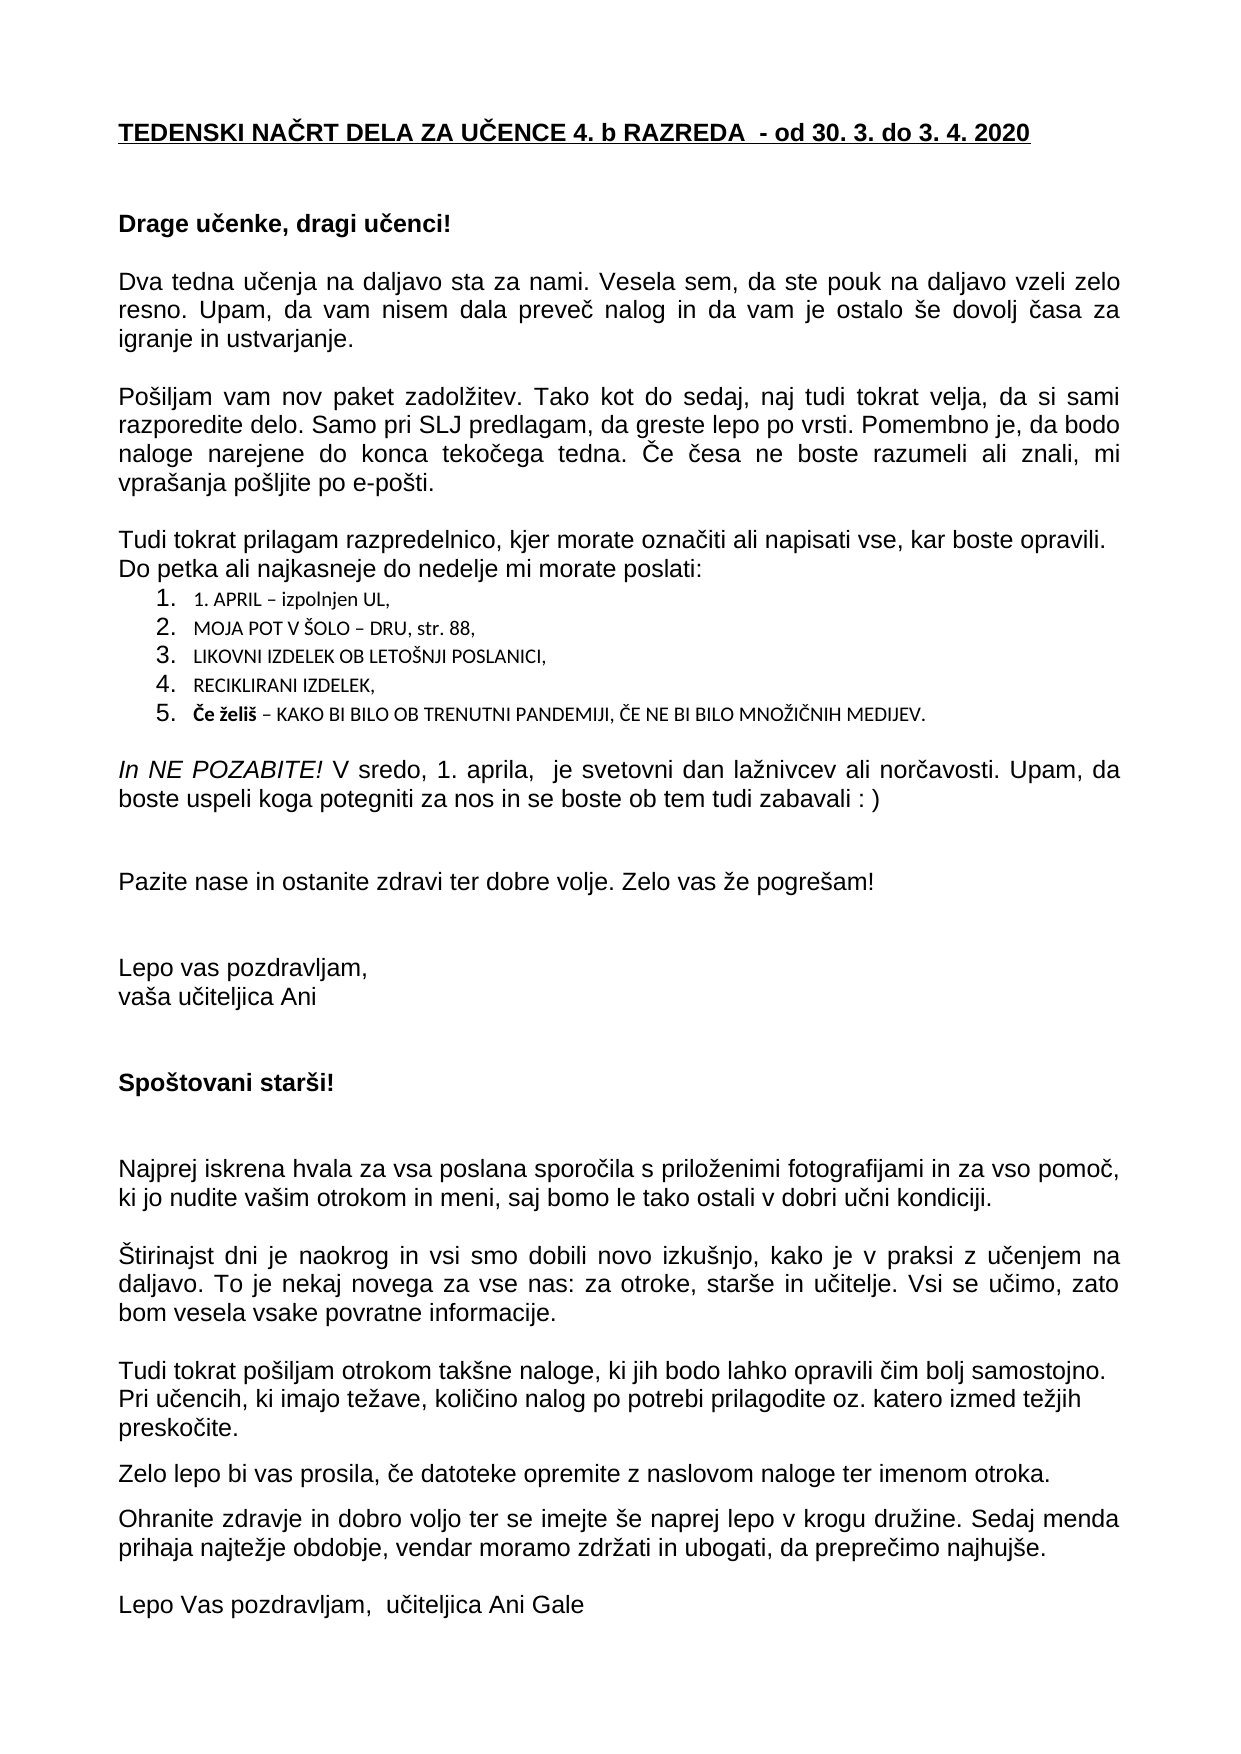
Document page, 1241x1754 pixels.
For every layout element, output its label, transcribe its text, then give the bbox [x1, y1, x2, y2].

text TEDENSKI NAČRT DELA ZA UČENCE 4. b RAZREDA - od 30. 3. do 3. 4. 2020 [118, 118, 1122, 147]
text Ohranite zdravje in dobro voljo ter se imejte še naprej lepo v krogu družine. Sedaj menda prihaja najtežje obdobje, vendar moramo zdržati in ubogati, da preprečimo najhujše. [118, 1504, 1122, 1561]
text Tudi tokrat prilagam razpredelnico, kjer morate označiti ali napisati vse, kar boste opravili. [118, 525, 1122, 554]
text Do petka ali najkasneje do nedelje mi morate poslati: [118, 554, 1122, 583]
text Spoštovani starši! [118, 1068, 1122, 1097]
text Pri učencih, ki imajo težave, količino nalog po potrebi prilagodite oz. katero izmed težjih preskočite. [118, 1384, 1122, 1442]
list 1. APRIL – izpolnjen UL, [156, 583, 1122, 611]
text Drage učenke, dragi učenci! [118, 209, 1122, 238]
list RECIKLIRANI IZDELEK, [156, 669, 1122, 698]
text Pošiljam vam nov paket zadolžitev. Tako kot do sedaj, naj tudi tokrat velja, da si sami razporedite delo. Samo pri SLJ predlagam, da greste lepo po vrsti. Pomembno je, da bodo naloge narejene do konca tekočega tedna. Če česa ne boste razumeli ali znali, mi vprašanja pošljite po e-pošti. [118, 381, 1122, 496]
text vaša učiteljica Ani [118, 982, 1122, 1011]
text Dva tedna učenja na daljavo sta za nami. Vesela sem, da ste pouk na daljavo vzeli zelo resno. Upam, da vam nisem dala preveč nalog in da vam je ostalo še dovolj časa za igranje in ustvarjanje. [118, 266, 1122, 353]
text Lepo Vas pozdravljam, učiteljica Ani Gale [118, 1590, 1122, 1619]
text Najprej iskrena hvala za vsa poslana sporočila s priloženimi fotografijami in za vso pomoč, ki jo nudite vašim otrokom in meni, saj bomo le tako ostali v dobri učni kondiciji. [118, 1154, 1122, 1212]
list Če želiš – KAKO BI BILO OB TRENUTNI PANDEMIJI, ČE NE BI BILO MNOŽIČNIH MEDIJEV. [156, 698, 1122, 726]
list LIKOVNI IZDELEK OB LETOŠNJI POSLANICI, [156, 640, 1122, 669]
text Zelo lepo bi vas prosila, če datoteke opremite z naslovom naloge ter imenom otroka. [118, 1458, 1122, 1487]
text In NE POZABITE! V sredo, 1. aprila, je svetovni dan lažnivcev ali norčavosti. Upam, da boste uspeli koga potegniti za nos in se boste ob tem tudi zabavali : ) [118, 755, 1122, 813]
text Štirinajst dni je naokrog in vsi smo dobili novo izkušnjo, kako je v praksi z učenjem na daljavo. To je nekaj novega za vse nas: za otroke, starše in učitelje. Vsi se učimo, zato bom vesela vsake povratne informacije. [118, 1241, 1122, 1327]
text Pazite nase in ostanite zdravi ter dobre volje. Zelo vas že pogrešam! [118, 867, 1122, 896]
text Tudi tokrat pošiljam otrokom takšne naloge, ki jih bodo lahko opravili čim bolj samostojno. [118, 1356, 1122, 1384]
list MOJA POT V ŠOLO – DRU, str. 88, [156, 611, 1122, 640]
text Lepo vas pozdravljam, [118, 953, 1122, 982]
